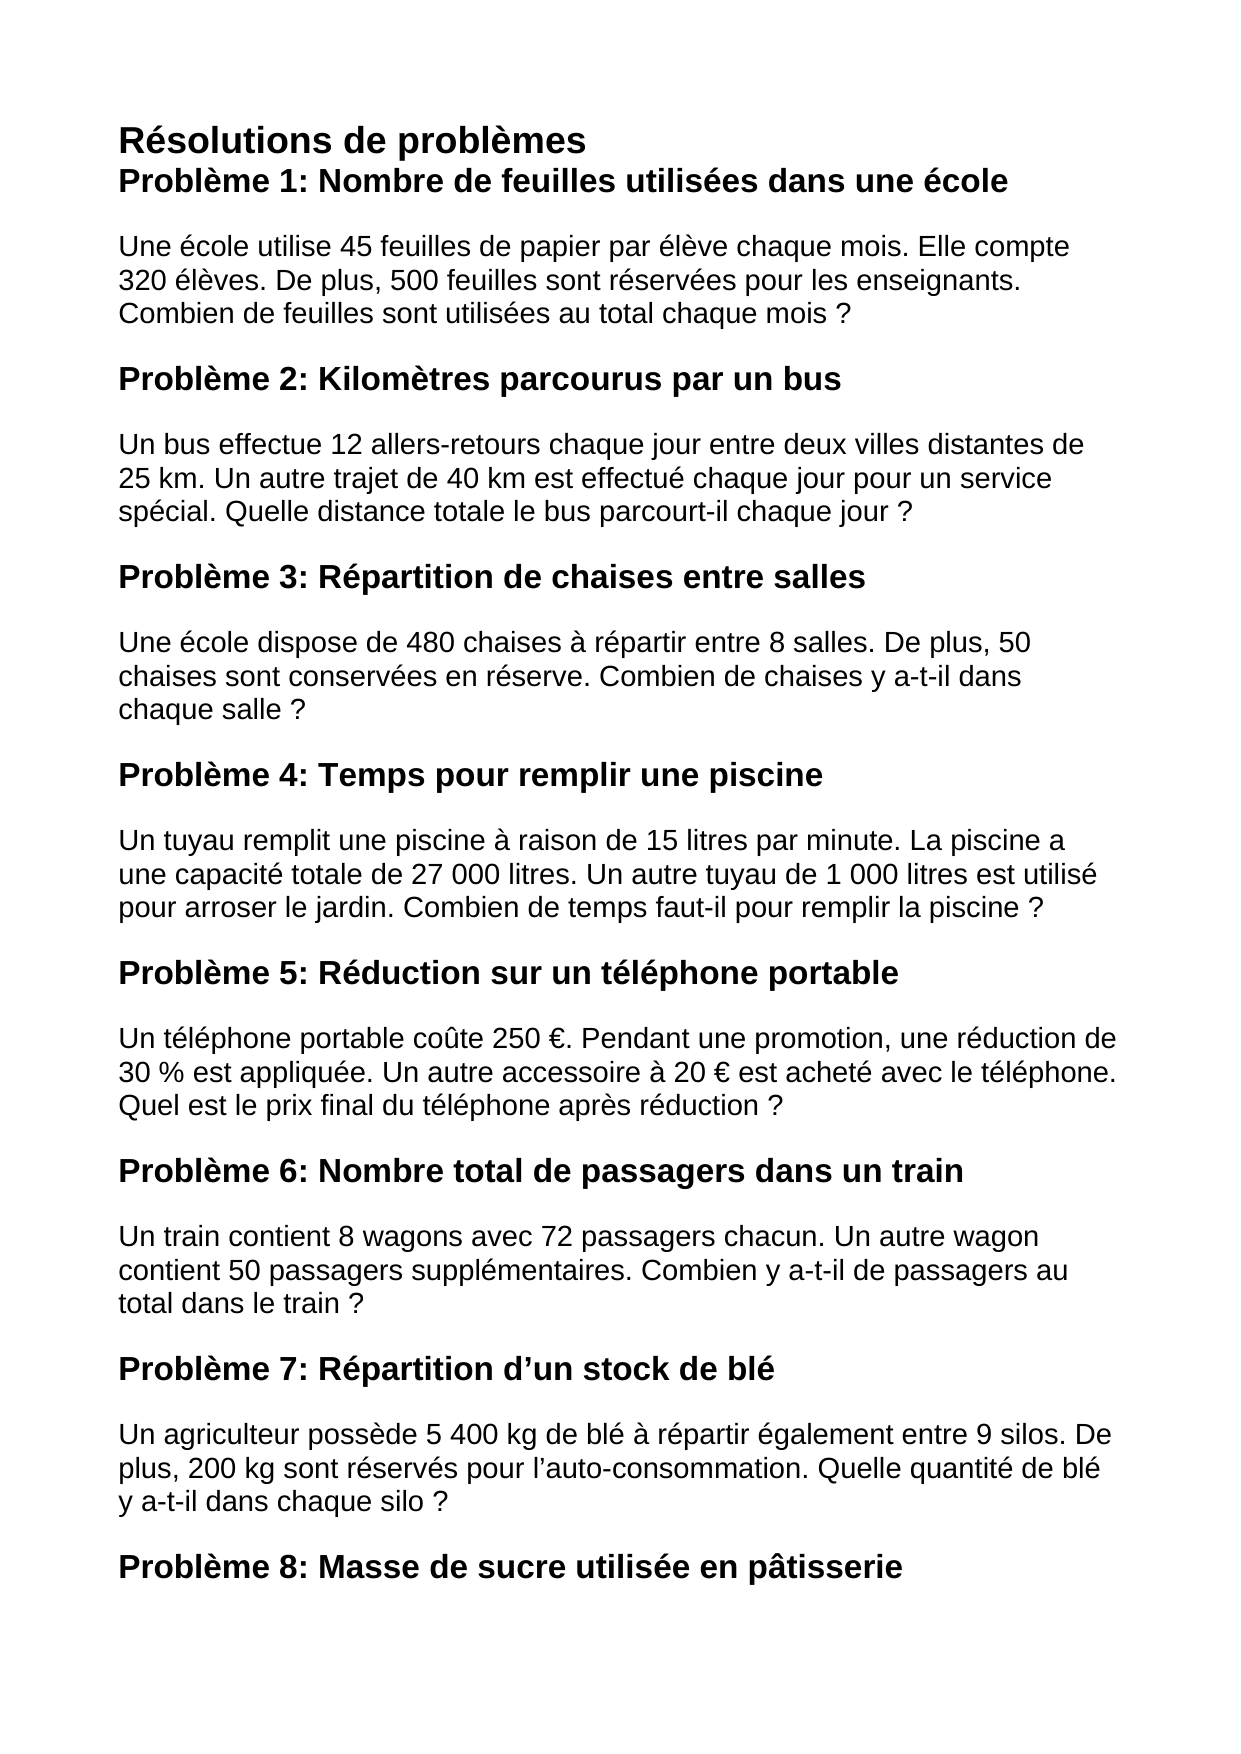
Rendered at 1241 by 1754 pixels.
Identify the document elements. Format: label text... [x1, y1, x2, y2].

subtitle Problème 1: Nombre de feuilles utilisées dans une école [118, 161, 1122, 200]
title Résolutions de problèmes [118, 118, 1122, 161]
text Une école utilise 45 feuilles de papier par élève chaque mois. Elle compte 320 élèves. De plus, 500 feuilles sont réservées pour les enseignants. Combien de feuilles sont utilisées au total chaque mois ? [118, 229, 1122, 330]
text Un téléphone portable coûte 250 €. Pendant une promotion, une réduction de 30 % est appliquée. Un autre accessoire à 20 € est acheté avec le téléphone. Quel est le prix final du téléphone après réduction ? [118, 1021, 1122, 1122]
subtitle Problème 8: Masse de sucre utilisée en pâtisserie [118, 1547, 1122, 1586]
text Un tuyau remplit une piscine à raison de 15 litres par minute. La piscine a une capacité totale de 27 000 litres. Un autre tuyau de 1 000 litres est utilisé pour arroser le jardin. Combien de temps faut-il pour remplir la piscine ? [118, 823, 1122, 924]
subtitle Problème 2: Kilomètres parcourus par un bus [118, 359, 1122, 398]
text Un bus effectue 12 allers-retours chaque jour entre deux villes distantes de 25 km. Un autre trajet de 40 km est effectué chaque jour pour un service spécial. Quelle distance totale le bus parcourt-il chaque jour ? [118, 427, 1122, 528]
subtitle Problème 7: Répartition d’un stock de blé [118, 1349, 1122, 1388]
subtitle Problème 6: Nombre total de passagers dans un train [118, 1151, 1122, 1190]
text Un train contient 8 wagons avec 72 passagers chacun. Un autre wagon contient 50 passagers supplémentaires. Combien y a-t-il de passagers au total dans le train ? [118, 1219, 1122, 1320]
subtitle Problème 3: Répartition de chaises entre salles [118, 557, 1122, 596]
subtitle Problème 4: Temps pour remplir une piscine [118, 755, 1122, 794]
subtitle Problème 5: Réduction sur un téléphone portable [118, 953, 1122, 992]
text Une école dispose de 480 chaises à répartir entre 8 salles. De plus, 50 chaises sont conservées en réserve. Combien de chaises y a-t-il dans chaque salle ? [118, 625, 1122, 726]
text Un agriculteur possède 5 400 kg de blé à répartir également entre 9 silos. De plus, 200 kg sont réservés pour l’auto-consommation. Quelle quantité de blé y a-t-il dans chaque silo ? [118, 1417, 1122, 1518]
